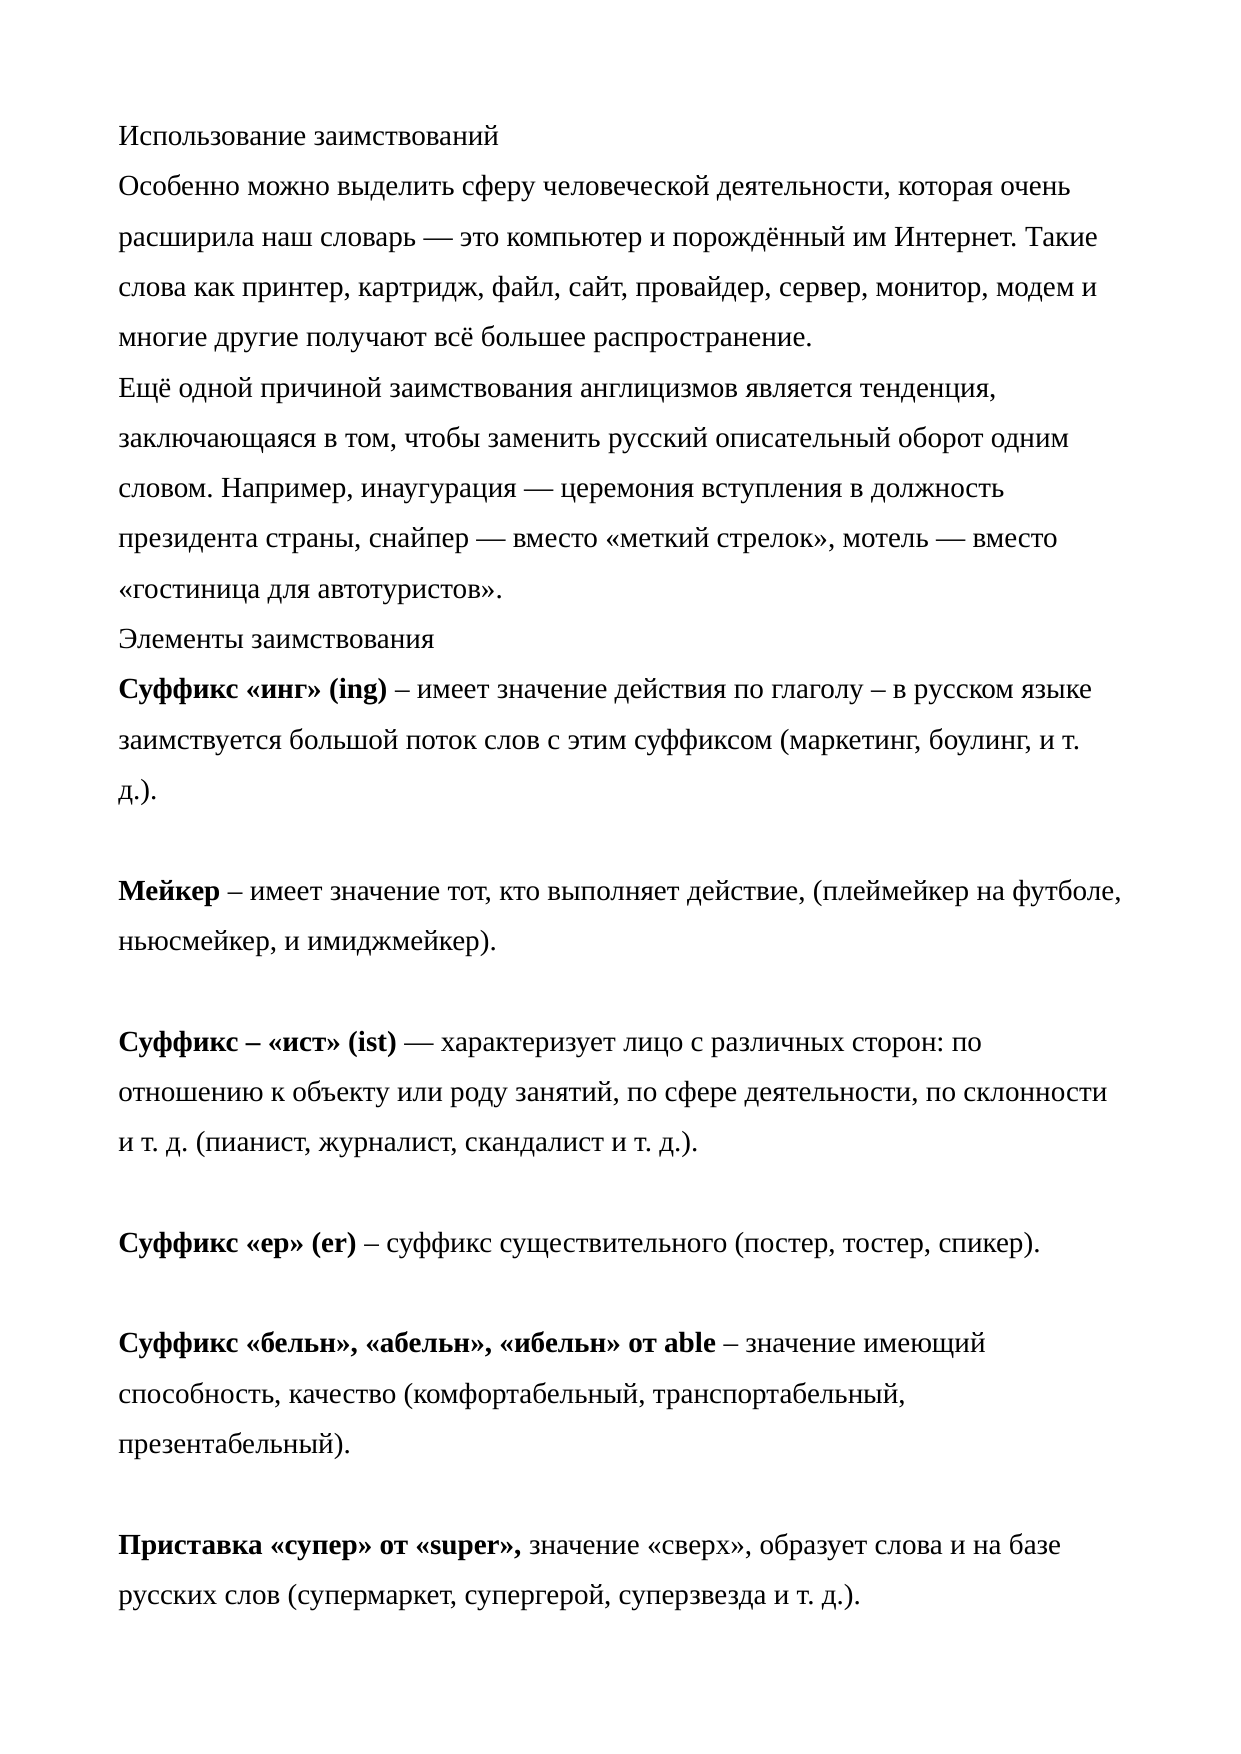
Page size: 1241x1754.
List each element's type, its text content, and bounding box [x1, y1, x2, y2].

text Ещё одной причиной заимствования англицизмов является тенденция, заключающаяся в том, чтобы заменить русский описательный оборот одним словом. Например, инаугурация — церемония вступления в должность президента страны, снайпер — вместо «меткий стрелок», мотель — вместо «гостиница для автотуристов». [118, 370, 1122, 604]
text Суффикс «бельн», «абельн», «ибельн» от able – значение имеющий способность, качество (комфортабельный, транспортабельный, презентабельный). [118, 1326, 1122, 1460]
text Приставка «супер» от «super», значение «сверх», образует слова и на базе русских слов (супермаркет, супергерой, суперзвезда и т. д.). [118, 1527, 1122, 1611]
text Суффикс «ер» (er) – суффикс существительного (постер, тостер, спикер). [118, 1225, 1122, 1258]
text Суффикс «инг» (ing) – имеет значение действия по глаголу – в русском языке заимствуется большой поток слов с этим суффиксом (маркетинг, боулинг, и т. д.). [118, 672, 1122, 806]
text Мейкер – имеет значение тот, кто выполняет действие, (плеймейкер на футболе, ньюсмейкер, и имиджмейкер). [118, 873, 1122, 957]
text Суффикс – «ист» (ist) — характеризует лицо с различных сторон: по отношению к объекту или роду занятий, по сфере деятельности, по склонности и т. д. (пианист, журналист, скандалист и т. д.). [118, 1024, 1122, 1158]
text Использование заимствований [118, 118, 1122, 152]
text Особенно можно выделить сферу человеческой деятельности, которая очень расширила наш словарь — это компьютер и порождённый им Интернет. Такие слова как принтер, картридж, файл, сайт, провайдер, сервер, монитор, модем и многие другие получают всё большее распространение. [118, 168, 1122, 353]
text Элементы заимствования [118, 621, 1122, 655]
